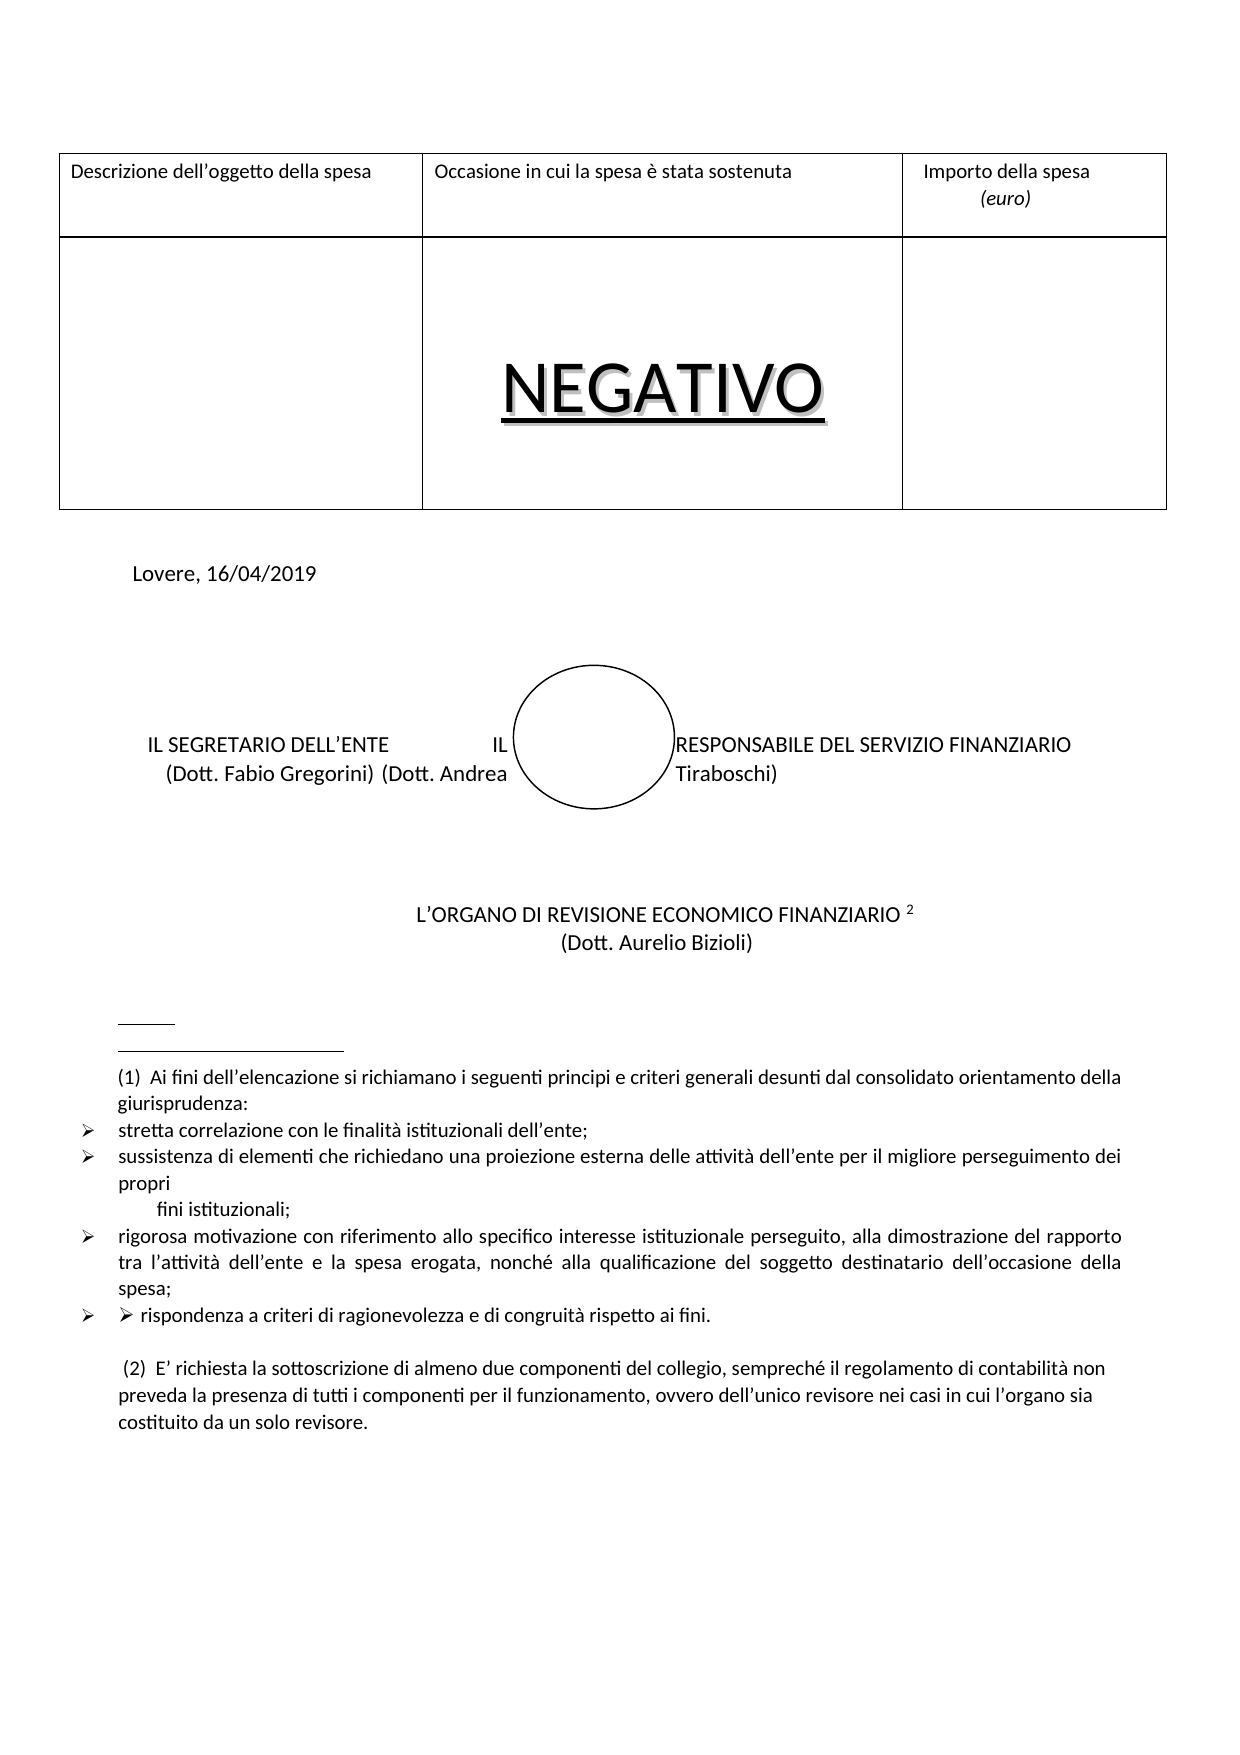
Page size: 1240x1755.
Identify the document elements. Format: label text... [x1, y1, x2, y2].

text (Dott. Fabio Gregorini) (Dott. Andrea [118, 759, 534, 787]
text (2) E’ richiesta la sottoscrizione di almeno due componenti del collegio, sempreché il regolamento di contabilità non preveda la presenza di tutti i componenti per il funzionamento, ovvero dell’unico revisore nei casi in cui l’organo sia costituito da un solo revisore. [118, 1355, 1140, 1435]
text [519, 759, 669, 787]
table_cell [60, 238, 422, 508]
table_header Descrizione dell’oggetto della spesa [60, 154, 422, 236]
list stretta correlazione con le finalità istituzionali dell’ente; [81, 1117, 1124, 1142]
text Tiraboschi) [654, 759, 1140, 787]
text [515, 730, 673, 758]
table_cell NEGATIVO [423, 238, 902, 508]
text fini istituzionali; [157, 1196, 1124, 1222]
table_cell [903, 238, 1166, 508]
list sussistenza di elementi che richiedano una proiezione esterna delle attività dell’ente per il migliore perseguimento dei propri [81, 1144, 1124, 1195]
list  rispondenza a criteri di ragionevolezza e di congruità rispetto ai fini. [81, 1302, 1124, 1327]
table_header Importo della spesa (euro) [903, 154, 1166, 236]
text L’ORGANO DI REVISIONE ECONOMICO FINANZIARIO 2 [416, 901, 1124, 928]
text RESPONSABILE DEL SERVIZIO FINANZIARIO [673, 730, 1140, 758]
text Lovere, 16/04/2019 [118, 559, 1140, 587]
list rigorosa motivazione con riferimento allo specifico interesse istituzionale perseguito, alla dimostrazione del rapporto tra l’attività dell’ente e la spesa erogata, nonché alla qualificazione del soggetto destinatario dell’occasione della spesa; [81, 1223, 1124, 1301]
text (1) Ai fini dell’elencazione si richiamano i seguenti principi e criteri generali desunti dal consolidato orientamento della giurisprudenza: [117, 1064, 1124, 1116]
text IL SEGRETARIO DELL’ENTE IL [116, 730, 515, 758]
text (Dott. Aurelio Bizioli) [416, 928, 1124, 957]
table_header Occasione in cui la spesa è stata sostenuta [423, 154, 902, 236]
